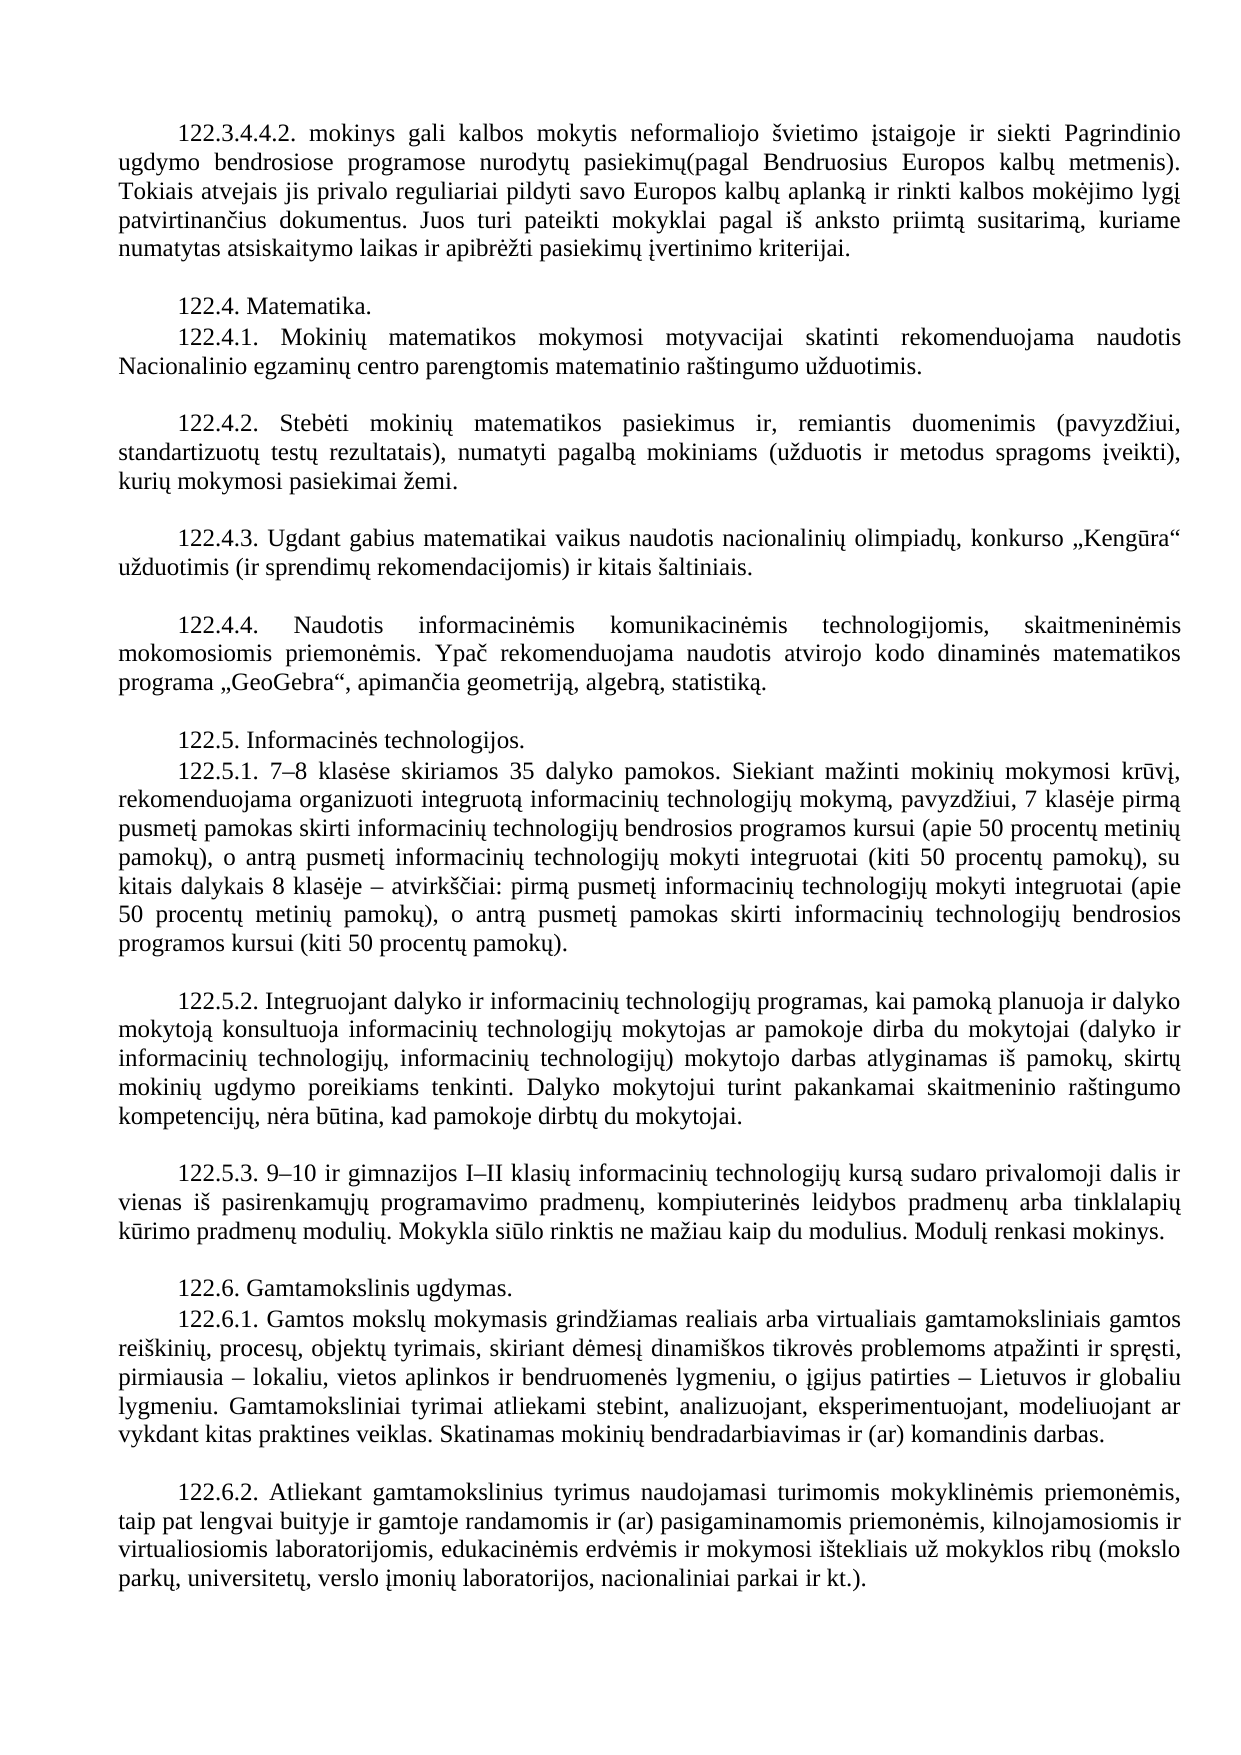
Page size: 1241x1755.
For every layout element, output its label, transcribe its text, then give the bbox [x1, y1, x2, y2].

text 122.4.3. Ugdant gabius matematikai vaikus naudotis nacionalinių olimpiadų, konkurso „Kengūra“ užduotimis (ir sprendimų rekomendacijomis) ir kitais šaltiniais. [118, 523, 1182, 581]
text 122.6. Gamtamokslinis ugdymas. [118, 1273, 1182, 1302]
text 122.4.4. Naudotis informacinėmis komunikacinėmis technologijomis, skaitmeninėmis mokomosiomis priemonėmis. Ypač rekomenduojama naudotis atvirojo kodo dinaminės matematikos programa „GeoGebra“, apimančia geometriją, algebrą, statistiką. [118, 610, 1182, 696]
text 122.6.1. Gamtos mokslų mokymasis grindžiamas realiais arba virtualiais gamtamoksliniais gamtos reiškinių, procesų, objektų tyrimais, skiriant dėmesį dinamiškos tikrovės problemoms atpažinti ir spręsti, pirmiausia – lokaliu, vietos aplinkos ir bendruomenės lygmeniu, o įgijus patirties – Lietuvos ir globaliu lygmeniu. Gamtamoksliniai tyrimai atliekami stebint, analizuojant, eksperimentuojant, modeliuojant ar vykdant kitas praktines veiklas. Skatinamas mokinių bendradarbiavimas ir (ar) komandinis darbas. [118, 1304, 1182, 1448]
text 122.4.1. Mokinių matematikos mokymosi motyvacijai skatinti rekomenduojama naudotis Nacionalinio egzaminų centro parengtomis matematinio raštingumo užduotimis. [118, 322, 1182, 380]
text 122.5.1. 7–8 klasėse skiriamos 35 dalyko pamokos. Siekiant mažinti mokinių mokymosi krūvį, rekomenduojama organizuoti integruotą informacinių technologijų mokymą, pavyzdžiui, 7 klasėje pirmą pusmetį pamokas skirti informacinių technologijų bendrosios programos kursui (apie 50 procentų metinių pamokų), o antrą pusmetį informacinių technologijų mokyti integruotai (kiti 50 procentų pamokų), su kitais dalykais 8 klasėje – atvirkščiai: pirmą pusmetį informacinių technologijų mokyti integruotai (apie 50 procentų metinių pamokų), o antrą pusmetį pamokas skirti informacinių technologijų bendrosios programos kursui (kiti 50 procentų pamokų). [118, 756, 1182, 957]
text 122.5.3. 9–10 ir gimnazijos I–II klasių informacinių technologijų kursą sudaro privalomoji dalis ir vienas iš pasirenkamųjų programavimo pradmenų, kompiuterinės leidybos pradmenų arba tinklalapių kūrimo pradmenų modulių. Mokykla siūlo rinktis ne mažiau kaip du modulius. Modulį renkasi mokinys. [118, 1158, 1182, 1244]
text 122.3.4.4.2. mokinys gali kalbos mokytis neformaliojo švietimo įstaigoje ir siekti Pagrindinio ugdymo bendrosiose programose nurodytų pasiekimų(pagal Bendruosius Europos kalbų metmenis). Tokiais atvejais jis privalo reguliariai pildyti savo Europos kalbų aplanką ir rinkti kalbos mokėjimo lygį patvirtinančius dokumentus. Juos turi pateikti mokyklai pagal iš anksto priimtą susitarimą, kuriame numatytas atsiskaitymo laikas ir apibrėžti pasiekimų įvertinimo kriterijai. [118, 118, 1182, 262]
text 122.5.2. Integruojant dalyko ir informacinių technologijų programas, kai pamoką planuoja ir dalyko mokytoją konsultuoja informacinių technologijų mokytojas ar pamokoje dirba du mokytojai (dalyko ir informacinių technologijų, informacinių technologijų) mokytojo darbas atlyginamas iš pamokų, skirtų mokinių ugdymo poreikiams tenkinti. Dalyko mokytojui turint pakankamai skaitmeninio raštingumo kompetencijų, nėra būtina, kad pamokoje dirbtų du mokytojai. [118, 986, 1182, 1129]
text 122.6.2. Atliekant gamtamokslinius tyrimus naudojamasi turimomis mokyklinėmis priemonėmis, taip pat lengvai buityje ir gamtoje randamomis ir (ar) pasigaminamomis priemonėmis, kilnojamosiomis ir virtualiosiomis laboratorijomis, edukacinėmis erdvėmis ir mokymosi ištekliais už mokyklos ribų (mokslo parkų, universitetų, verslo įmonių laboratorijos, nacionaliniai parkai ir kt.). [118, 1477, 1182, 1592]
text 122.5. Informacinės technologijos. [118, 725, 1182, 753]
text 122.4.2. Stebėti mokinių matematikos pasiekimus ir, remiantis duomenimis (pavyzdžiui, standartizuotų testų rezultatais), numatyti pagalbą mokiniams (užduotis ir metodus spragoms įveikti), kurių mokymosi pasiekimai žemi. [118, 408, 1182, 495]
text 122.4. Matematika. [118, 291, 1182, 320]
